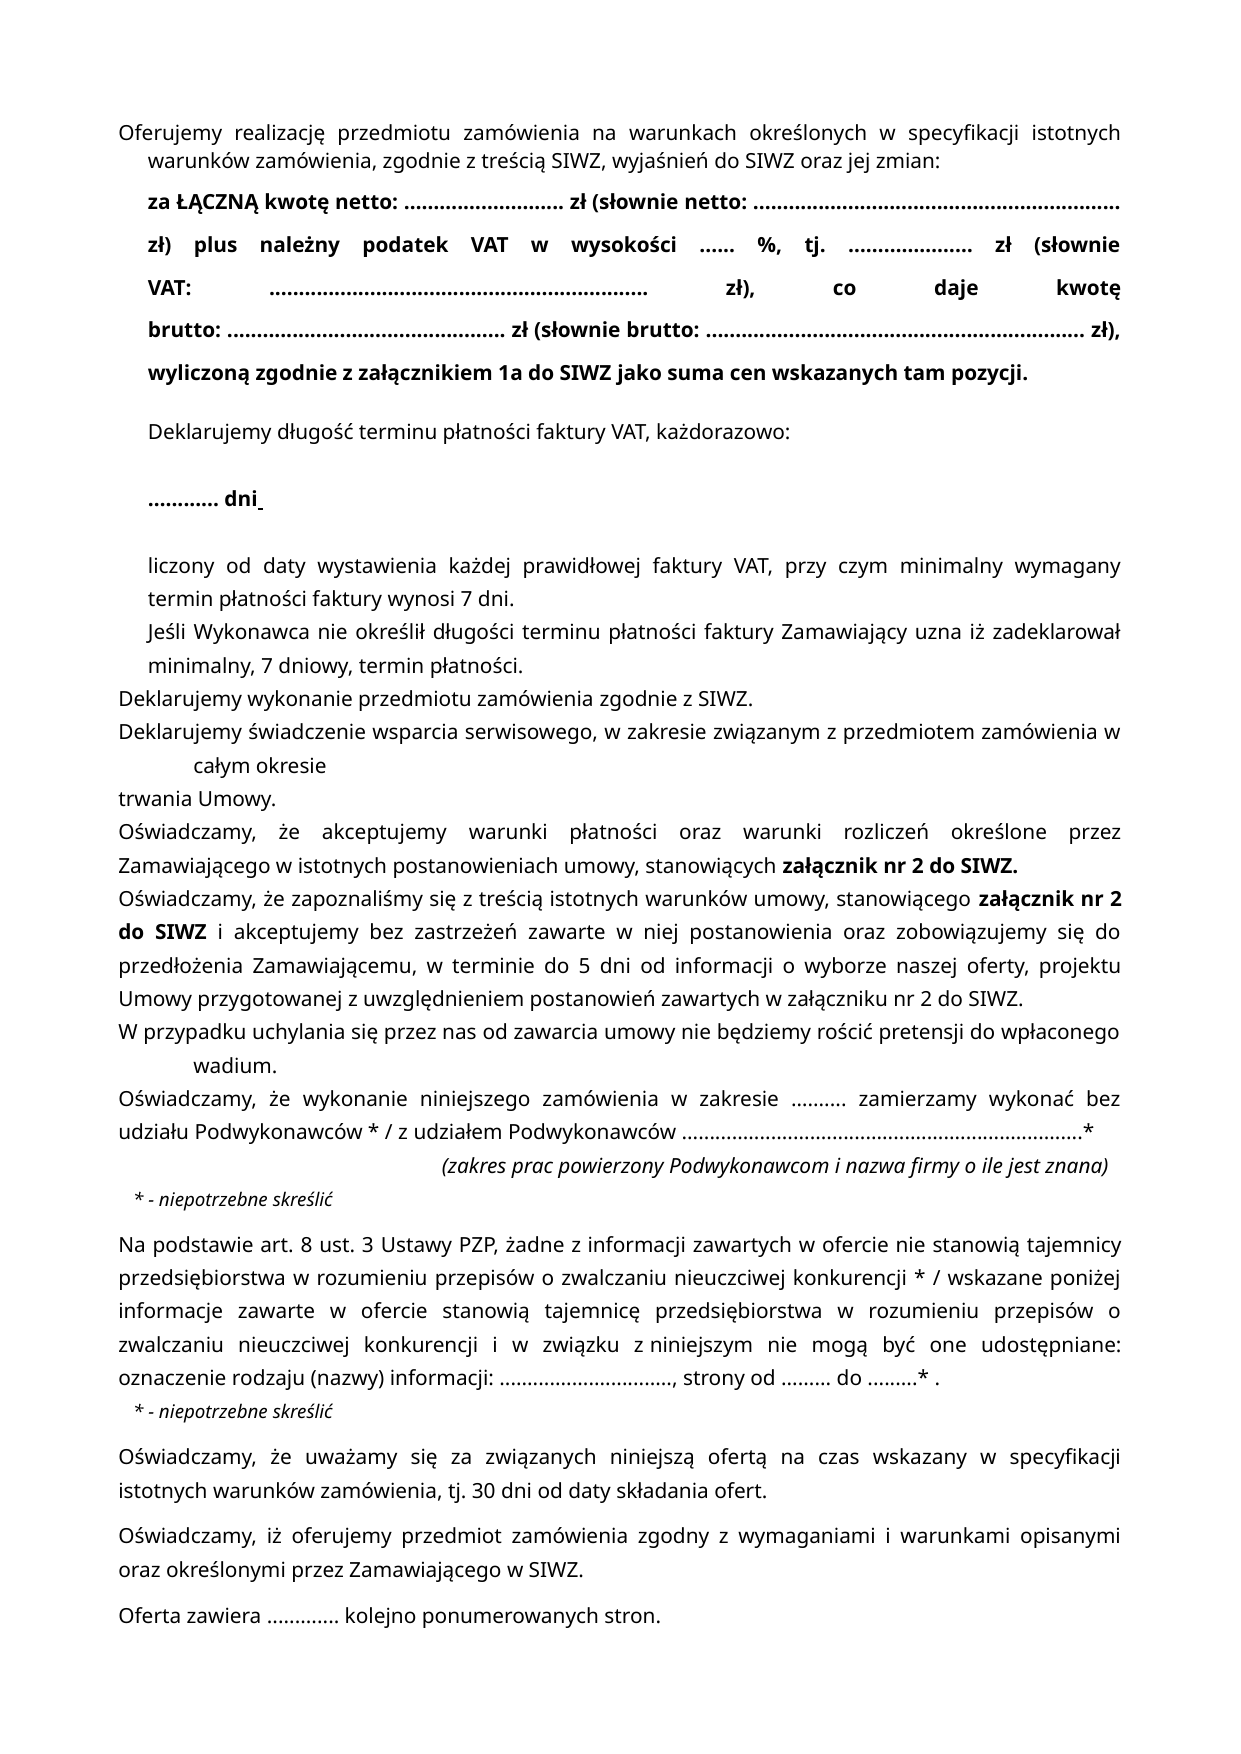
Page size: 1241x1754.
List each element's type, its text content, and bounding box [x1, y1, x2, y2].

text Oświadczamy, iż oferujemy przedmiot zamówienia zgodny z wymaganiami i warunkami opisanymi oraz określonymi przez Zamawiającego w SIWZ. [118, 1517, 1122, 1584]
text Deklarujemy wykonanie przedmiotu zamówienia zgodnie z SIWZ. [118, 680, 1122, 713]
text * - niepotrzebne skreślić [133, 1180, 1122, 1213]
text Na podstawie art. 8 ust. 3 Ustawy PZP, żadne z informacji zawartych w ofercie nie stanowią tajemnicy przedsiębiorstwa w rozumieniu przepisów o zwalczaniu nieuczciwej konkurencji * / wskazane poniżej informacje zawarte w ofercie stanowią tajemnicę przedsiębiorstwa w rozumieniu przepisów o zwalczaniu nieuczciwej konkurencji i w związku z niniejszym nie mogą być one udostępniane: oznaczenie rodzaju (nazwy) informacji: ..............................., strony od ......... do .........* . [118, 1226, 1122, 1392]
text Oferujemy realizację przedmiotu zamówienia na warunkach określonych w specyfikacji istotnych warunków zamówienia, zgodnie z treścią SIWZ, wyjaśnień do SIWZ oraz jej zmian: [118, 118, 1122, 175]
text Oświadczamy, że zapoznaliśmy się z treścią istotnych warunków umowy, stanowiącego załącznik nr 2 do SIWZ i akceptujemy bez zastrzeżeń zawarte w niej postanowienia oraz zobowiązujemy się do przedłożenia Zamawiającemu, w terminie do 5 dni od informacji o wyborze naszej oferty, projektu Umowy przygotowanej z uwzględnieniem postanowień zawartych w załączniku nr 2 do SIWZ. [118, 880, 1122, 1013]
text Oświadczamy, że uważamy się za związanych niniejszą ofertą na czas wskazany w specyfikacji istotnych warunków zamówienia, tj. 30 dni od daty składania ofert. [118, 1438, 1122, 1505]
text Oferta zawiera ............. kolejno ponumerowanych stron. [118, 1596, 1122, 1630]
text …......... dni [148, 480, 1122, 513]
text * - niepotrzebne skreślić [133, 1392, 1122, 1426]
text W przypadku uchylania się przez nas od zawarcia umowy nie będziemy rościć pretensji do wpłaconego wadium. [118, 1013, 1122, 1080]
text trwania Umowy. [118, 780, 1122, 813]
text Oświadczamy, że wykonanie niniejszego zamówienia w zakresie …....... zamierzamy wykonać bez udziału Podwykonawców * / z udziałem Podwykonawców ........................................................................* [118, 1080, 1122, 1146]
text Oświadczamy, że akceptujemy warunki płatności oraz warunki rozliczeń określone przez Zamawiającego w istotnych postanowieniach umowy, stanowiących załącznik nr 2 do SIWZ. [118, 813, 1122, 880]
text Deklarujemy świadczenie wsparcia serwisowego, w zakresie związanym z przedmiotem zamówienia w całym okresie [118, 713, 1122, 780]
text za ŁĄCZNĄ kwotę netto: ……….…………..... zł (słownie netto: .............................................................. zł) plus należny podatek VAT w wysokości ...... %, tj. ………………… zł (słownie VAT: ................................................................ zł), co daje kwotę brutto: ............................................... zł (słownie brutto: ................................................................ zł), wyliczoną zgodnie z załącznikiem 1a do SIWZ jako suma cen wskazanych tam pozycji. [148, 187, 1122, 386]
text (zakres prac powierzony Podwykonawcom i nazwa firmy o ile jest znana) [133, 1146, 1122, 1180]
text Deklarujemy długość terminu płatności faktury VAT, każdorazowo: [148, 413, 1122, 446]
text Jeśli Wykonawca nie określił długości terminu płatności faktury Zamawiający uzna iż zadeklarował minimalny, 7 dniowy, termin płatności. [148, 613, 1122, 680]
text liczony od daty wystawienia każdej prawidłowej faktury VAT, przy czym minimalny wymagany termin płatności faktury wynosi 7 dni. [148, 546, 1122, 613]
